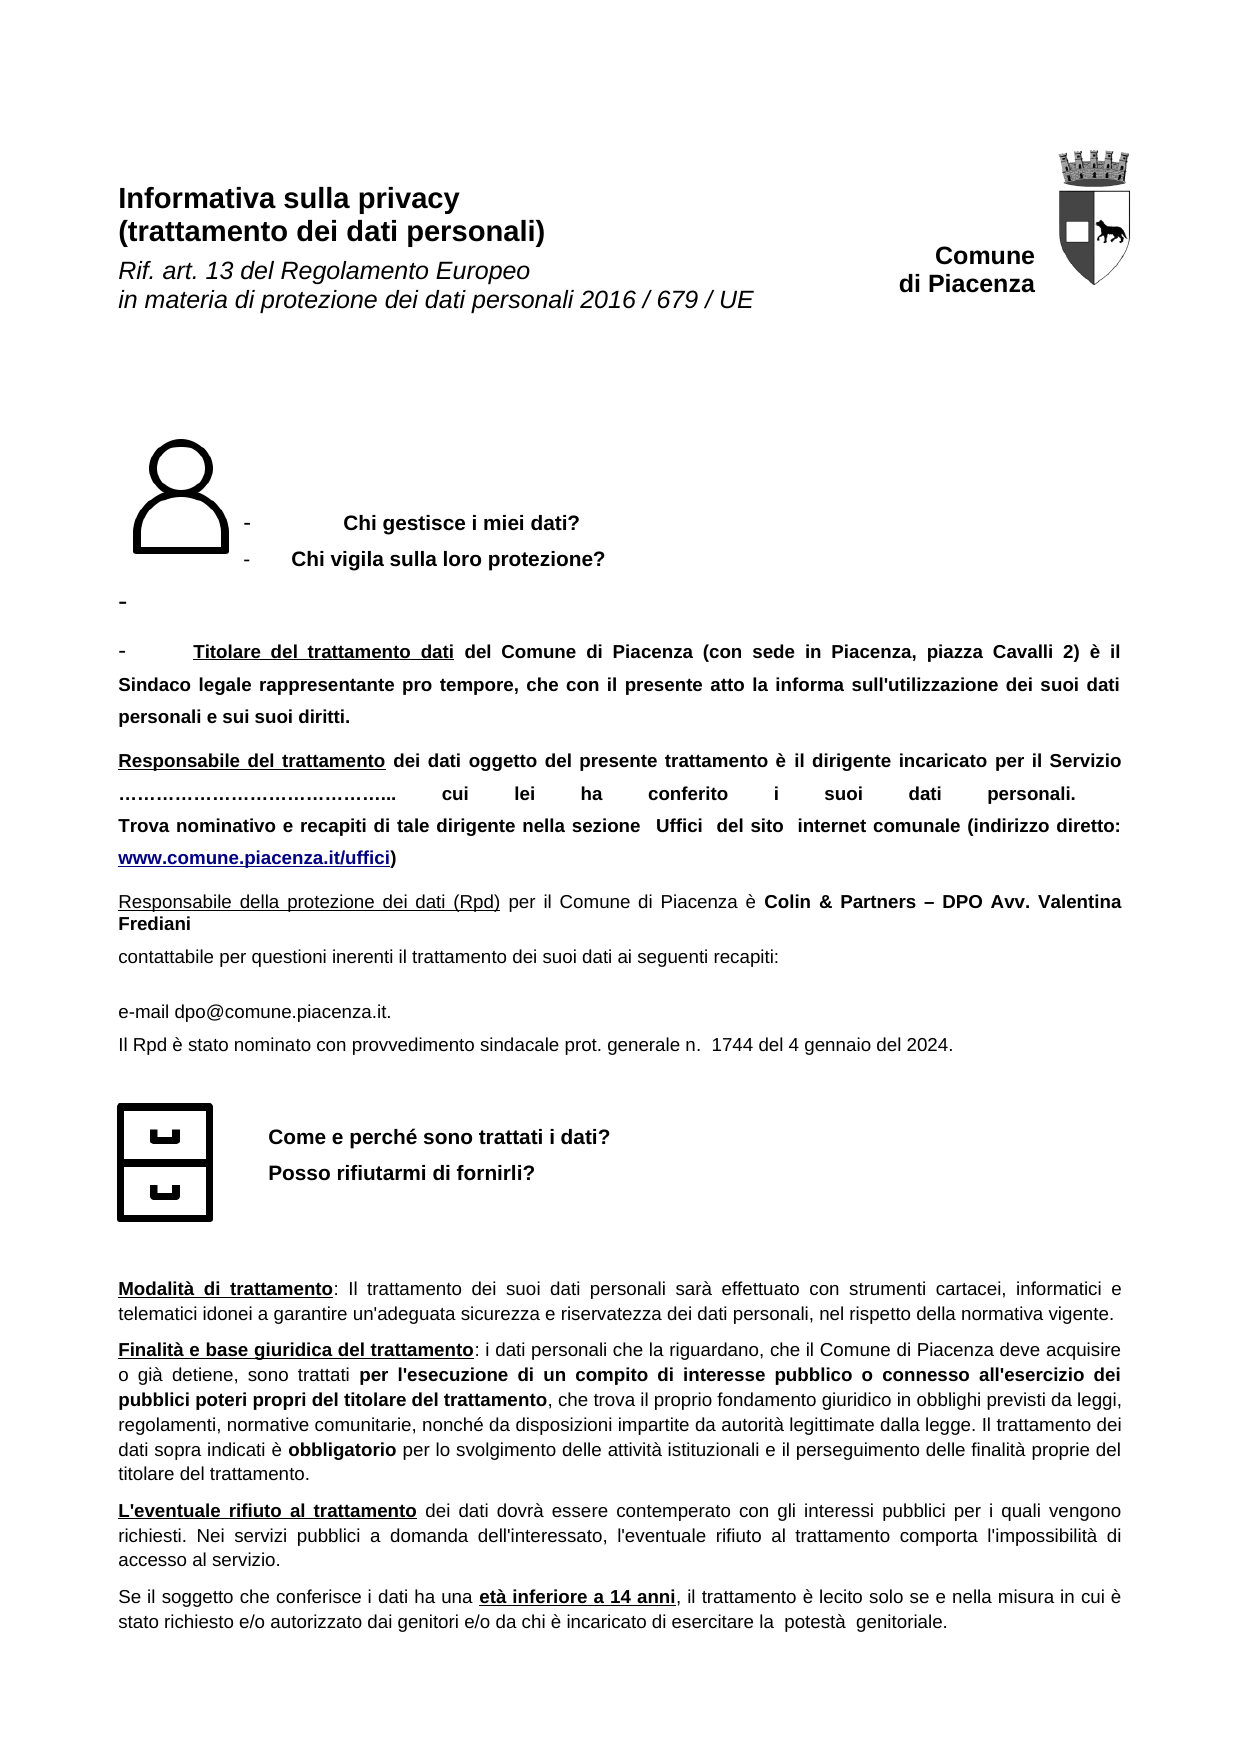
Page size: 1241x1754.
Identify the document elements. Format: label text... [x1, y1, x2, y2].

text L'eventuale rifiuto al trattamento dei dati dovrà essere contemperato con gli interessi pubblici per i quali vengono richiesti. Nei servizi pubblici a domanda dell'interessato, l'eventuale rifiuto al trattamento comporta l'impossibilità di accesso al servizio. [118, 1500, 1122, 1571]
picture [117, 439, 244, 554]
text contattabile per questioni inerenti il trattamento dei suoi dati ai seguenti recapiti: [118, 946, 1122, 967]
text e-mail dpo@comune.piacenza.it. [118, 979, 1122, 1022]
text Finalità e base giuridica del trattamento: i dati personali che la riguardano, che il Comune di Piacenza deve acquisire o già detiene, sono trattati per l'esecuzione di un compito di interesse pubblico o connesso all'esercizio dei pubblici poteri propri del titolare del trattamento, che trova il proprio fondamento giuridico in obblighi previsti da leggi, regolamenti, normative comunitarie, nonché da disposizioni impartite da autorità legittimate dalla legge. Il trattamento dei dati sopra indicati è obbligatorio per lo svolgimento delle attività istituzionali e il perseguimento delle finalità proprie del titolare del trattamento. [118, 1339, 1122, 1485]
text Come e perché sono trattati i dati? [224, 1125, 1122, 1149]
subtitle Chi vigila sulla loro protezione? [118, 547, 1122, 571]
picture [105, 1103, 224, 1222]
text Rif. art. 13 del Regolamento Europeo in materia di protezione dei dati personali 2016 / 679 / UE [118, 256, 1122, 313]
subtitle Responsabile del trattamento dei dati oggetto del presente trattamento è il dirigente incaricato per il Servizio ……………………………………... cui lei ha conferito i suoi dati personali. Trova nominativo e recapiti di tale dirigente nella sezione Uffici del sito internet comunale (indirizzo diretto: www.comune.piacenza.it/uffici) [118, 750, 1122, 868]
text Responsabile della protezione dei dati (Rpd) per il Comune di Piacenza è Colin & Partners – DPO Avv. Valentina Frediani [118, 891, 1122, 934]
text Il Rpd è stato nominato con provvedimento sindacale prot. generale n. 1744 del 4 gennaio del 2024. [118, 1034, 1122, 1056]
text Se il soggetto che conferisce i dati ha una età inferiore a 14 anni, il trattamento è lecito solo se e nella misura in cui è stato richiesto e/o autorizzato dai genitori e/o da chi è incaricato di esercitare la potestà genitoriale. [118, 1586, 1122, 1632]
subtitle Titolare del trattamento dati del Comune di Piacenza (con sede in Piacenza, piazza Cavalli 2) è il Sindaco legale rappresentante pro tempore, che con il presente atto la informa sull'utilizzazione dei suoi dati personali e sui suoi diritti. [118, 636, 1122, 728]
text Posso rifiutarmi di fornirli? [224, 1161, 1122, 1185]
text Modalità di trattamento: Il trattamento dei suoi dati personali sarà effettuato con strumenti cartacei, informatici e telematici idonei a garantire un'adeguata sicurezza e riservatezza dei dati personali, nel rispetto della normativa vigente. [118, 1278, 1122, 1324]
text di Piacenza [772, 269, 1035, 298]
text Comune [772, 241, 1035, 269]
subtitle Chi gestisce i miei dati? [244, 509, 1122, 535]
subtitle Informativa sulla privacy (trattamento dei dati personali) [118, 181, 1043, 248]
